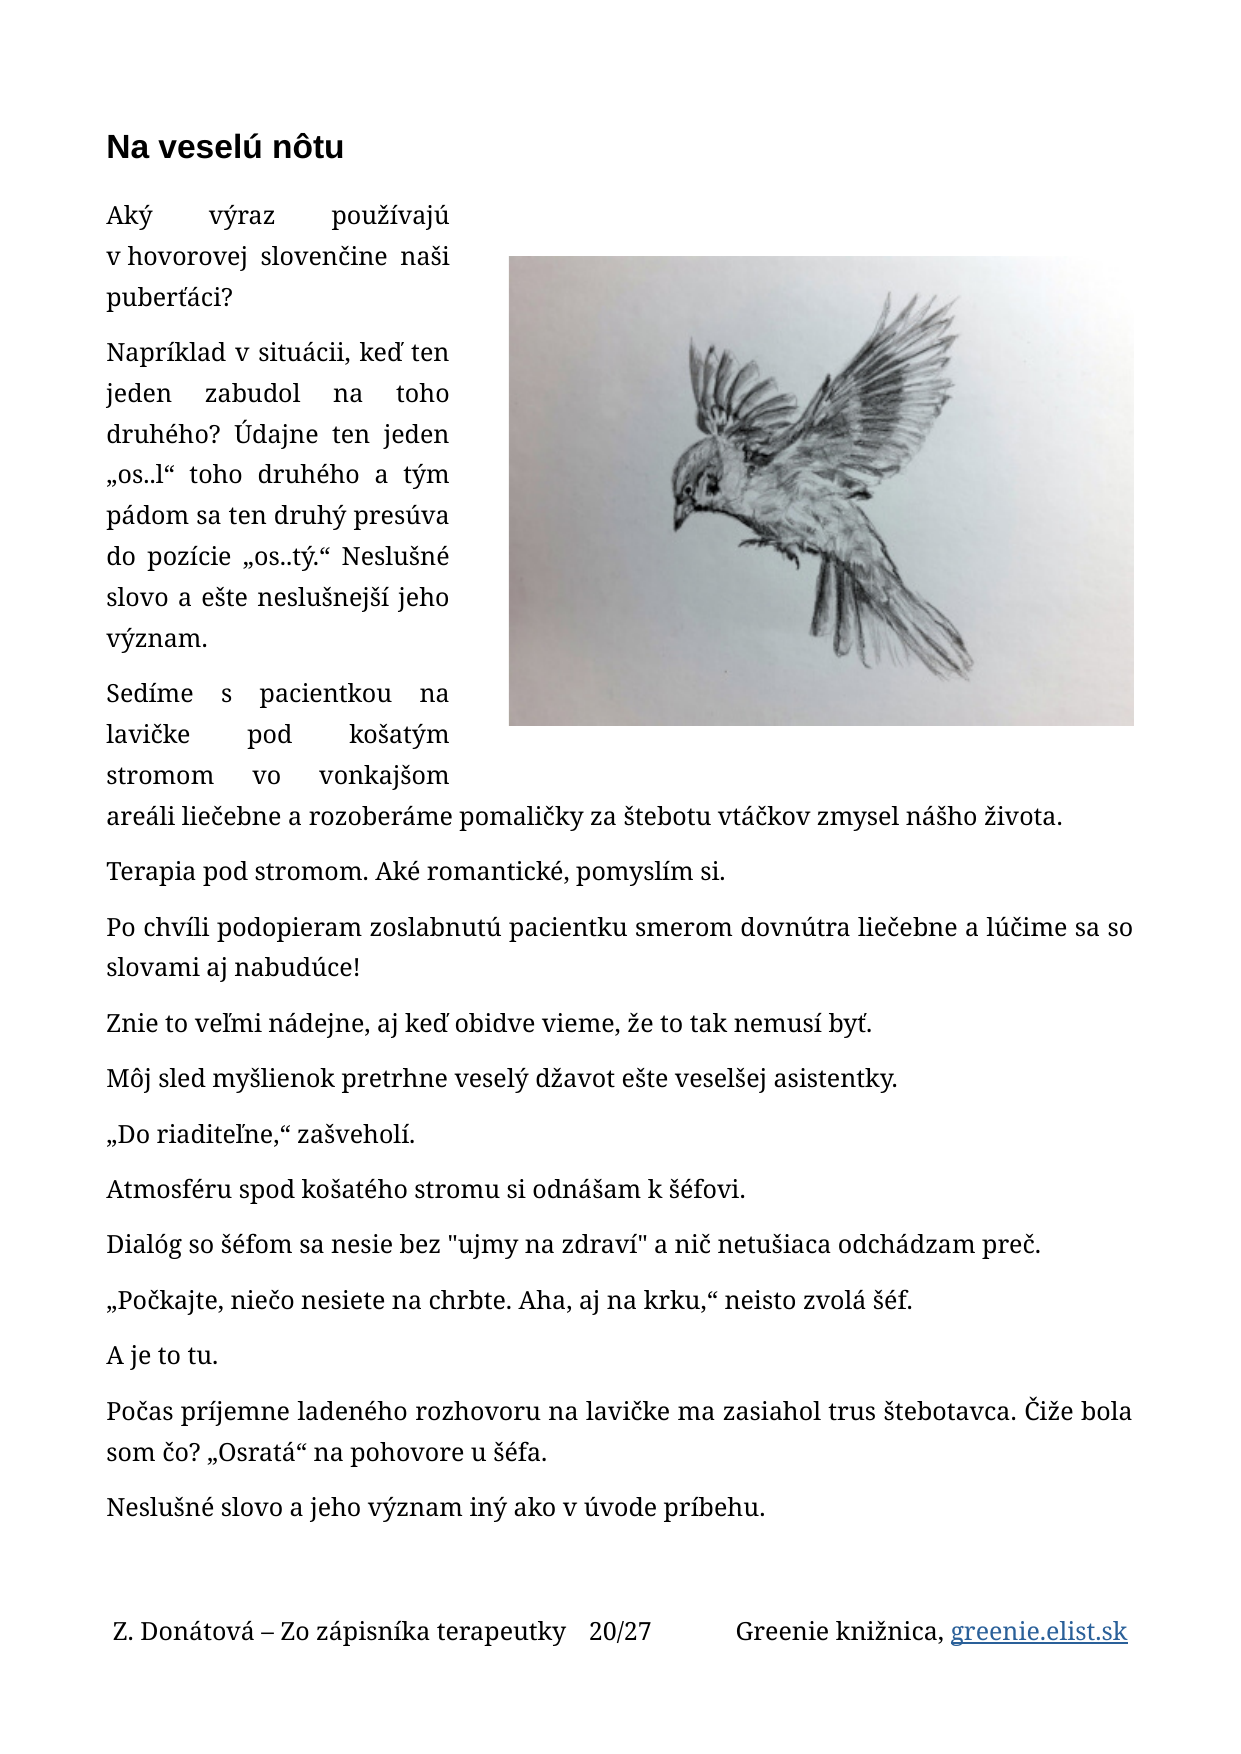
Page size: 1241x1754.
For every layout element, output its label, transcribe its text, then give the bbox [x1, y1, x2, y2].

text Môj sled myšlienok pretrhne veselý džavot ešte veselšej asistentky. [106, 1061, 1134, 1095]
text Počas príjemne ladeného rozhovoru na lavičke ma zasiahol trus štebotavca. Čiže bola som čo? „Osratá“ na pohovore u šéfa. [106, 1393, 1134, 1468]
text Terapia pod stromom. Aké romantické, pomyslím si. [106, 854, 1134, 888]
text Neslušné slovo a jeho význam iný ako v úvode príbehu. [106, 1489, 1134, 1524]
text Napríklad v situácii, keď ten jeden zabudol na toho druhého? Údajne ten jeden „os..l“ toho druhého a tým pádom sa ten druhý presúva do pozície „os..tý.“ Neslušné slovo a ešte neslušnejší jeho význam. [106, 334, 508, 654]
text Dialóg so šéfom sa nesie bez "ujmy na zdraví" a nič netušiaca odchádzam preč. [106, 1227, 1134, 1261]
text Atmosféru spod košatého stromu si odnášam k šéfovi. [106, 1172, 1134, 1206]
text Po chvíli podopieram zoslabnutú pacientku smerom dovnútra liečebne a lúčime sa so slovami aj nabudúce! [106, 909, 1134, 984]
text A je to tu. [106, 1338, 1134, 1372]
subtitle Na veselú nôtu [106, 127, 1134, 166]
text „Počkajte, niečo nesiete na chrbte. Aha, aj na krku,“ neisto zvolá šéf. [106, 1282, 1134, 1317]
text „Do riaditeľne,“ zašveholí. [106, 1116, 1134, 1150]
text Sedíme s pacientkou na lavičke pod košatým stromom vo vonkajšom areáli liečebne a rozoberáme pomaličky za štebotu vtáčkov zmysel nášho života. [106, 676, 1134, 832]
picture [508, 256, 1134, 726]
text Znie to veľmi nádejne, aj keď obidve vieme, že to tak nemusí byť. [106, 1005, 1134, 1039]
text Aký výraz používajú v hovorovej slovenčine naši puberťáci? [106, 197, 1134, 313]
